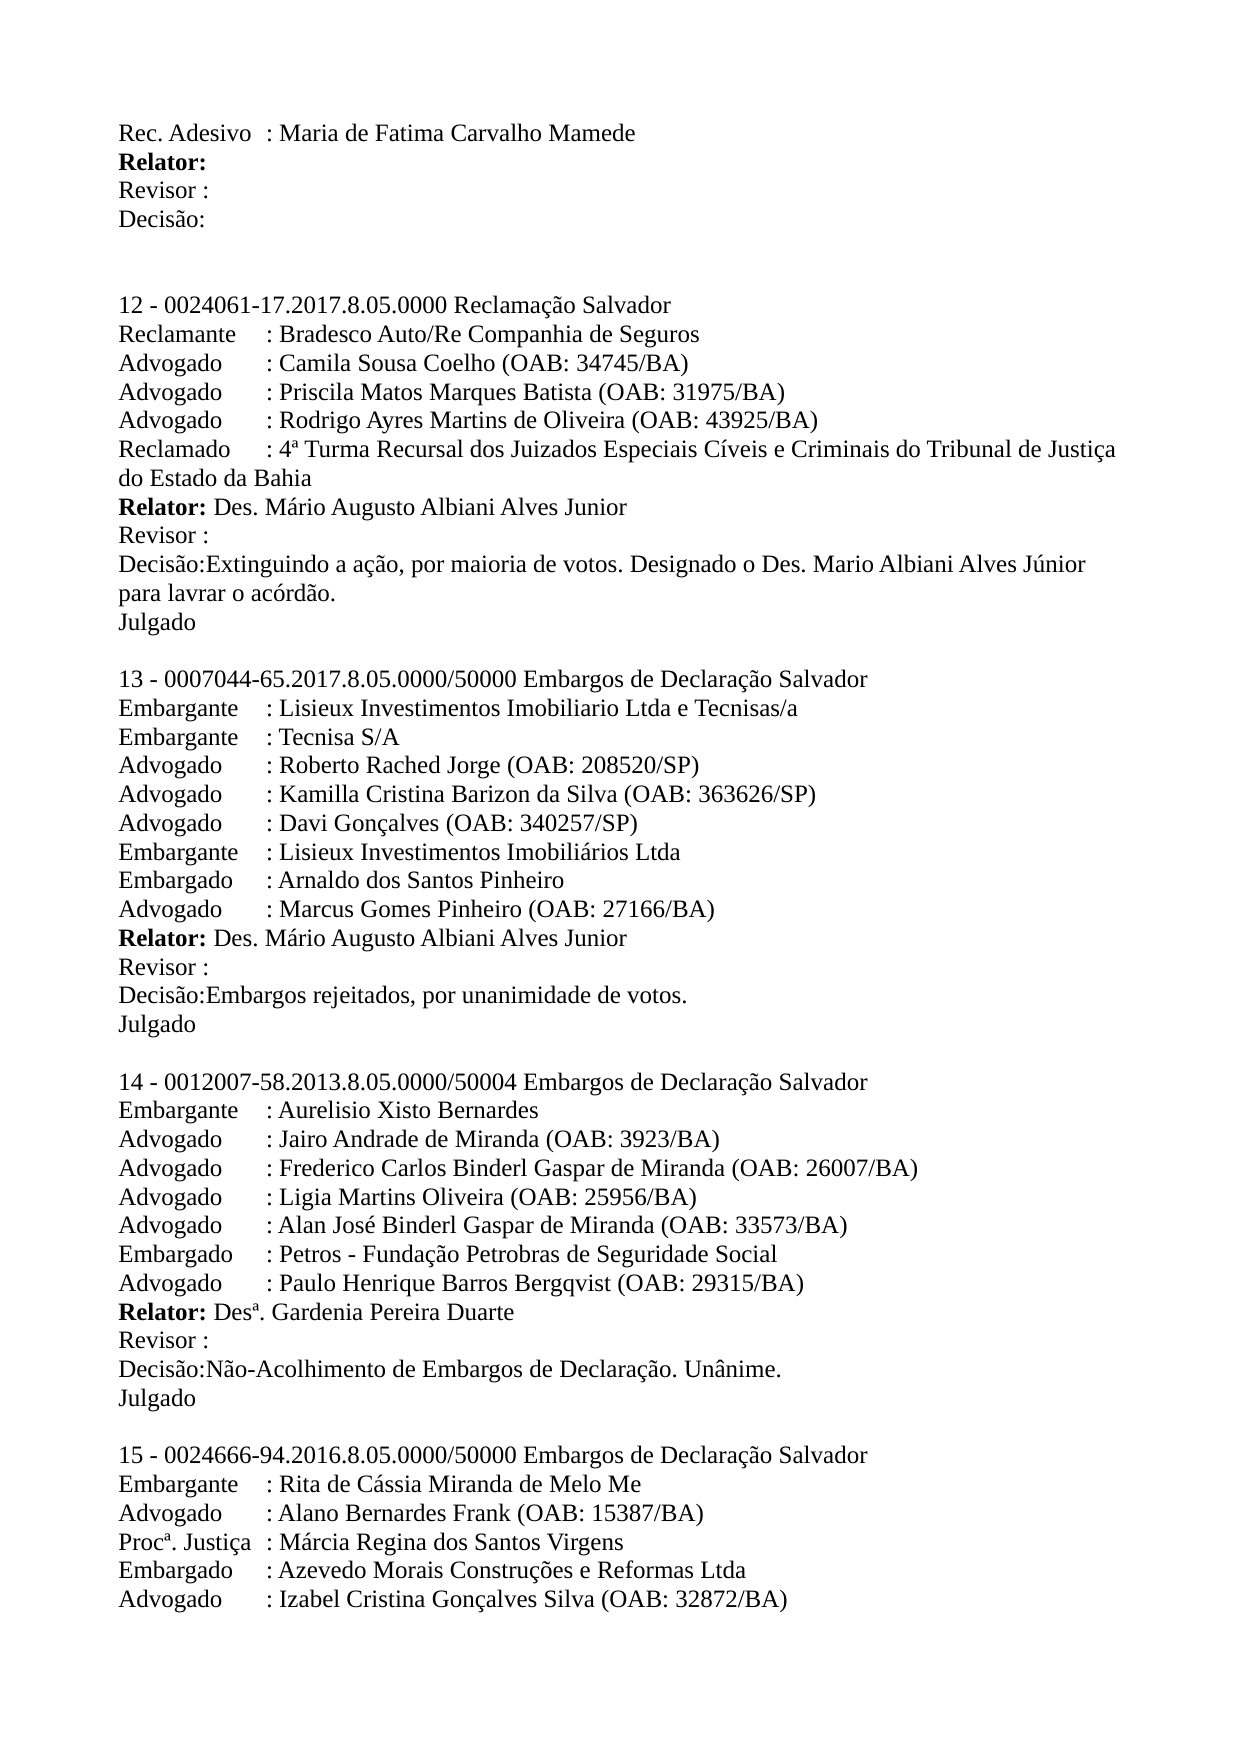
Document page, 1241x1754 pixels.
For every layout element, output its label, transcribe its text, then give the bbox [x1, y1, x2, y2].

text Embargante : Aurelisio Xisto Bernardes Advogado : Jairo Andrade de Miranda (OAB: 3923/BA) Advogado : Frederico Carlos Binderl Gaspar de Miranda (OAB: 26007/BA) Advogado : Ligia Martins Oliveira (OAB: 25956/BA) Advogado : Alan José Binderl Gaspar de Miranda (OAB: 33573/BA) Embargado : Petros - Fundação Petrobras de Seguridade Social Advogado : Paulo Henrique Barros Bergqvist (OAB: 29315/BA) Relator: Desª. Gardenia Pereira Duarte [118, 1096, 1122, 1326]
text Decisão: [118, 204, 1122, 233]
text Decisão:Não-Acolhimento de Embargos de Declaração. Unânime. [118, 1354, 1122, 1383]
text Embargante : Rita de Cássia Miranda de Melo Me Advogado : Alano Bernardes Frank (OAB: 15387/BA) Procª. Justiça : Márcia Regina dos Santos Virgens Embargado : Azevedo Morais Construções e Reformas Ltda Advogado : Izabel Cristina Gonçalves Silva (OAB: 32872/BA) [118, 1469, 1122, 1613]
text Rec. Adesivo : Maria de Fatima Carvalho Mamede Relator: [118, 118, 1122, 176]
text Reclamante : Bradesco Auto/Re Companhia de Seguros Advogado : Camila Sousa Coelho (OAB: 34745/BA) Advogado : Priscila Matos Marques Batista (OAB: 31975/BA) Advogado : Rodrigo Ayres Martins de Oliveira (OAB: 43925/BA) Reclamado : 4ª Turma Recursal dos Juizados Especiais Cíveis e Criminais do Tribunal de Justiça do Estado da Bahia Relator: Des. Mário Augusto Albiani Alves Junior [118, 319, 1122, 521]
text Julgado [118, 607, 1122, 636]
text Revisor : [118, 952, 1122, 981]
text Revisor : [118, 521, 1122, 549]
text Decisão:Extinguindo a ação, por maioria de votos. Designado o Des. Mario Albiani Alves Júnior para lavrar o acórdão. [118, 549, 1122, 607]
text Revisor : [118, 1326, 1122, 1354]
text Julgado [118, 1009, 1122, 1038]
text Revisor : [118, 176, 1122, 204]
text 15 - 0024666-94.2016.8.05.0000/50000 Embargos de Declaração Salvador [118, 1441, 1122, 1469]
text Embargante : Lisieux Investimentos Imobiliario Ltda e Tecnisas/a Embargante : Tecnisa S/A Advogado : Roberto Rached Jorge (OAB: 208520/SP) Advogado : Kamilla Cristina Barizon da Silva (OAB: 363626/SP) Advogado : Davi Gonçalves (OAB: 340257/SP) Embargante : Lisieux Investimentos Imobiliários Ltda Embargado : Arnaldo dos Santos Pinheiro Advogado : Marcus Gomes Pinheiro (OAB: 27166/BA) Relator: Des. Mário Augusto Albiani Alves Junior [118, 693, 1122, 952]
text 14 - 0012007-58.2013.8.05.0000/50004 Embargos de Declaração Salvador [118, 1067, 1122, 1096]
text Julgado [118, 1383, 1122, 1412]
text 12 - 0024061-17.2017.8.05.0000 Reclamação Salvador [118, 291, 1122, 319]
text 13 - 0007044-65.2017.8.05.0000/50000 Embargos de Declaração Salvador [118, 664, 1122, 693]
text Decisão:Embargos rejeitados, por unanimidade de votos. [118, 981, 1122, 1009]
